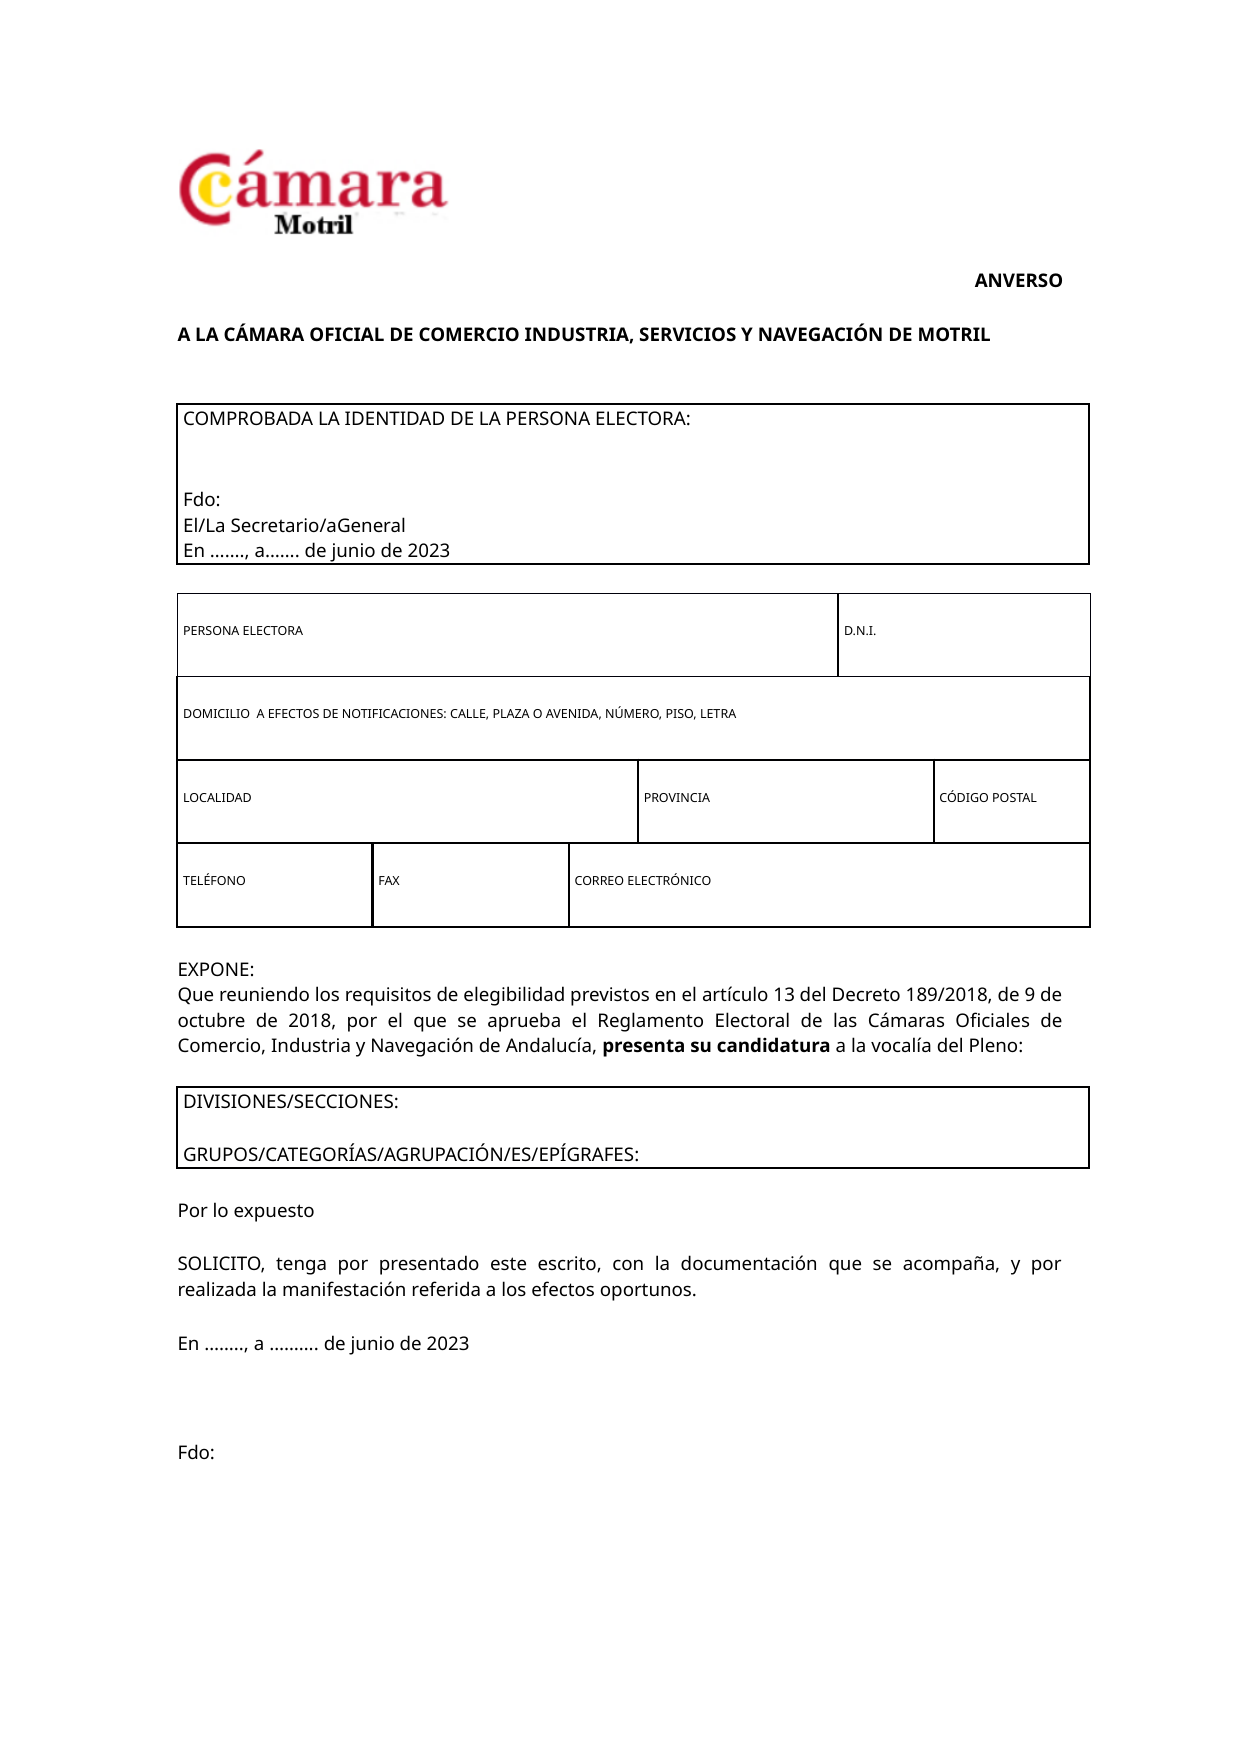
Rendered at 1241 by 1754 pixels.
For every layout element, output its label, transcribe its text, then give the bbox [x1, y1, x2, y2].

table_cell TELÉFONO [178, 844, 371, 926]
text Que reuniendo los requisitos de elegibilidad previstos en el artículo 13 del Decreto 189/2018, de 9 de octubre de 2018, por el que se aprueba el Reglamento Electoral de las Cámaras Oficiales de Comercio, Industria y Navegación de Andalucía, presenta su candidatura a la vocalía del Pleno: [177, 981, 1063, 1058]
table_cell PROVINCIA [639, 761, 933, 842]
text Por lo expuesto [177, 1197, 1063, 1223]
text ANVERSO [177, 268, 1063, 293]
table_cell CORREO ELECTRÓNICO [570, 844, 1089, 926]
table_header PERSONA ELECTORA [178, 594, 837, 676]
table_header DIVISIONES/SECCIONES: GRUPOS/CATEGORÍAS/AGRUPACIÓN/ES/EPÍGRAFES: [178, 1088, 1088, 1167]
text EXPONE: [177, 956, 1063, 981]
table_header COMPROBADA LA IDENTIDAD DE LA PERSONA ELECTORA: Fdo: El/La Secretario/aGeneral En ……., a……. de junio de 2023 [178, 405, 1088, 563]
table_header D.N.I. [839, 594, 1090, 676]
table_cell CÓDIGO POSTAL [935, 761, 1089, 842]
text Fdo: [177, 1439, 1063, 1465]
text A LA CÁMARA OFICIAL DE COMERCIO INDUSTRIA, SERVICIOS Y NAVEGACIÓN DE MOTRIL [177, 321, 1063, 347]
text En …….., a ………. de junio de 2023 [177, 1330, 1063, 1355]
text SOLICITO, tenga por presentado este escrito, con la documentación que se acompaña, y por realizada la manifestación referida a los efectos oportunos. [177, 1251, 1063, 1302]
table_cell LOCALIDAD [178, 761, 637, 842]
table_cell DOMICILIO A EFECTOS DE NOTIFICACIONES: CALLE, PLAZA O AVENIDA, NÚMERO, PISO, LETRA [178, 677, 1089, 758]
table_cell FAX [374, 844, 568, 926]
